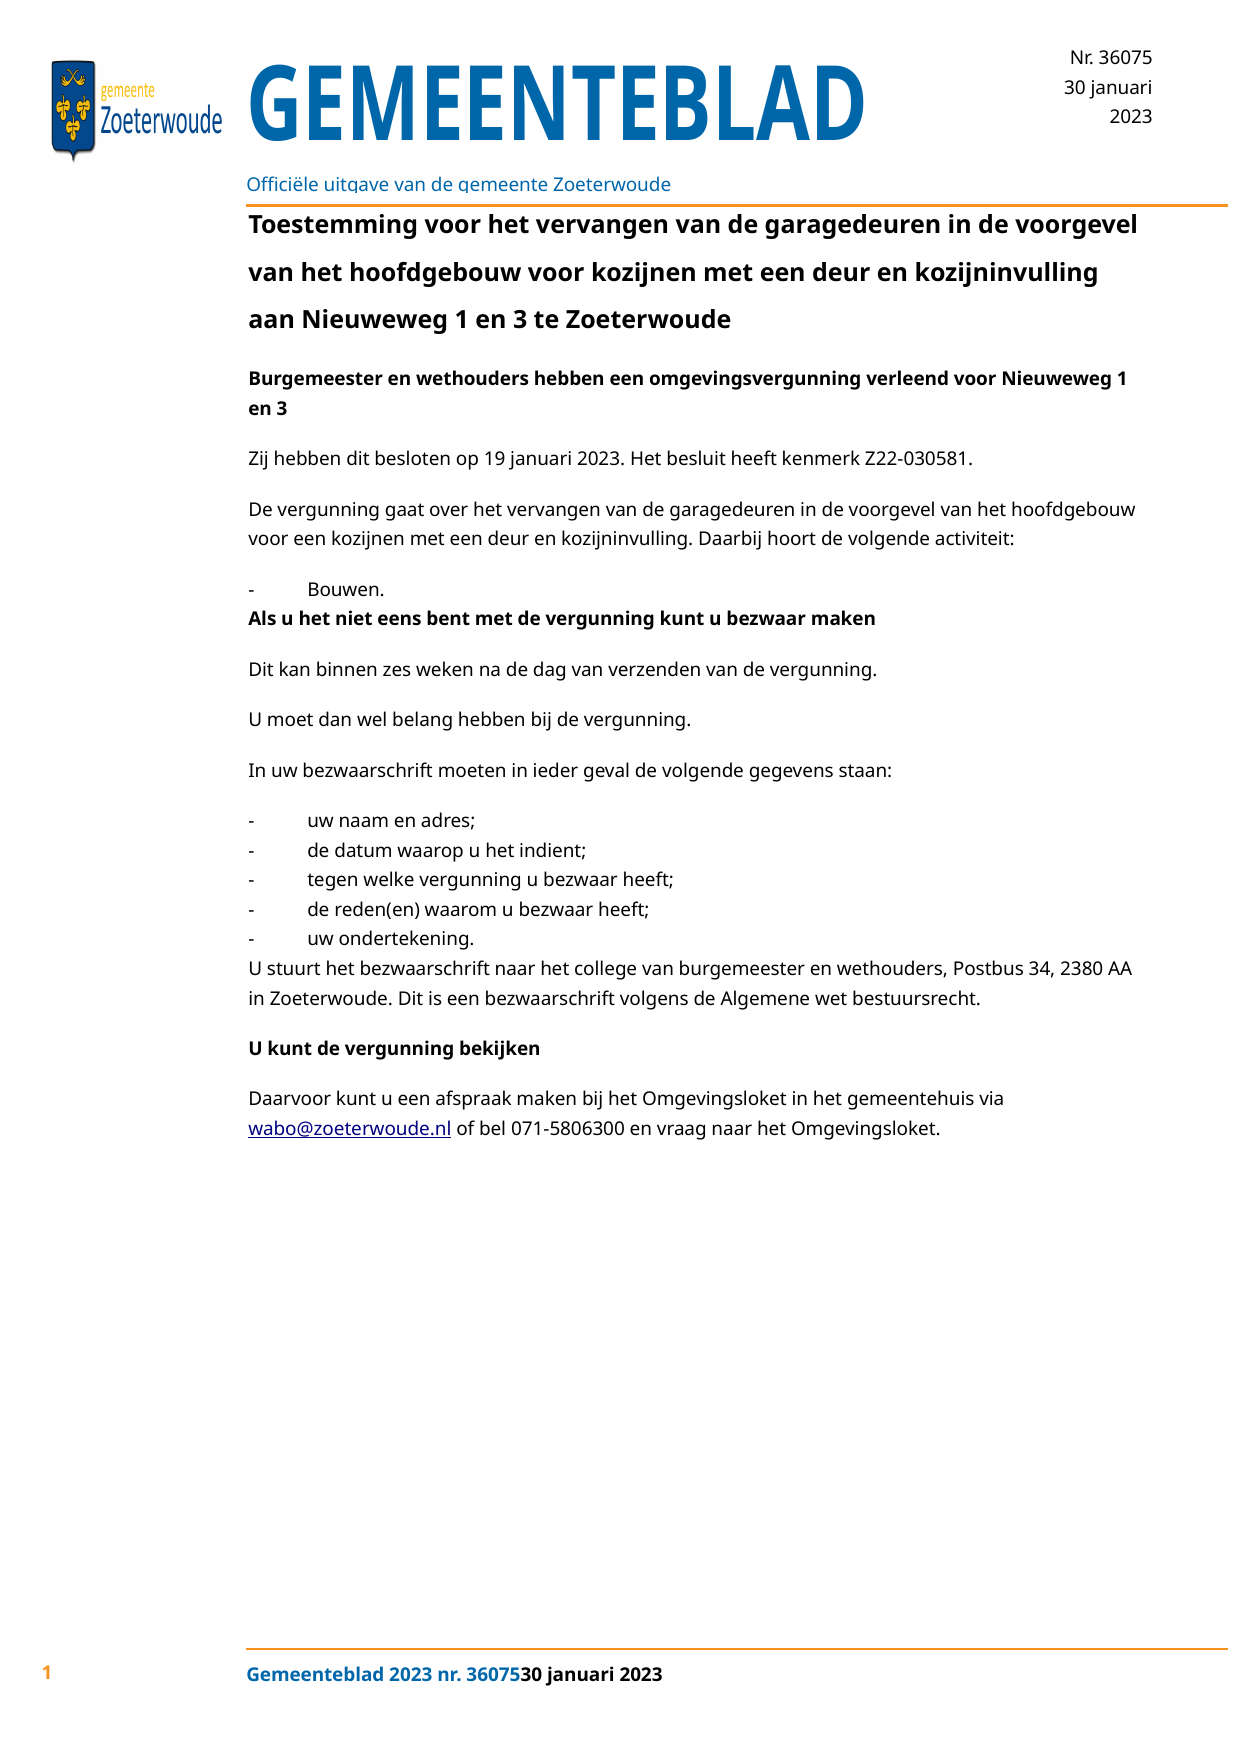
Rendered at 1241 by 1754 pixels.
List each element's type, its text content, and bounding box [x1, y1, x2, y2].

text De vergunning gaat over het vervangen van de garagedeuren in de voorgevel van het hoofdgebouw voor een kozijnen met een deur en kozijninvulling. Daarbij hoort de volgende activiteit: [248, 496, 1152, 551]
text U moet dan wel belang hebben bij de vergunning. [248, 706, 1152, 732]
text Als u het niet eens bent met de vergunning kunt u bezwaar maken [248, 606, 1152, 631]
picture [41, 47, 231, 172]
list Bouwen. [248, 576, 1152, 602]
list de datum waarop u het indient; [248, 837, 1152, 862]
text Burgemeester en wethouders hebben een omgevingsvergunning verleend voor Nieuweweg 1 en 3 [248, 366, 1152, 421]
text Dit kan binnen zes weken na de dag van verzenden van de vergunning. [248, 656, 1152, 682]
text Toestemming voor het vervangen van de garagedeuren in de voorgevel van het hoofdgebouw voor kozijnen met een deur en kozijninvulling aan Nieuweweg 1 en 3 te Zoeterwoude [248, 207, 1152, 336]
list uw naam en adres; [248, 807, 1152, 833]
text U stuurt het bezwaarschrift naar het college van burgemeester en wethouders, Postbus 34, 2380 AA in Zoeterwoude. Dit is een bezwaarschrift volgens de Algemene wet bestuursrecht. [248, 955, 1152, 1010]
list de reden(en) waarom u bezwaar heeft; [248, 896, 1152, 922]
list uw ondertekening. [248, 926, 1152, 951]
text Zij hebben dit besloten op 19 januari 2023. Het besluit heeft kenmerk Z22-030581. [248, 446, 1152, 471]
list tegen welke vergunning u bezwaar heeft; [248, 866, 1152, 892]
text In uw bezwaarschrift moeten in ieder geval de volgende gegevens staan: [248, 757, 1152, 782]
text Daarvoor kunt u een afspraak maken bij het Omgevingsloket in het gemeentehuis via wabo@zoeterwoude.nl of bel 071-5806300 en vraag naar het Omgevingsloket. [248, 1086, 1152, 1141]
text U kunt de vergunning bekijken [248, 1035, 1152, 1061]
